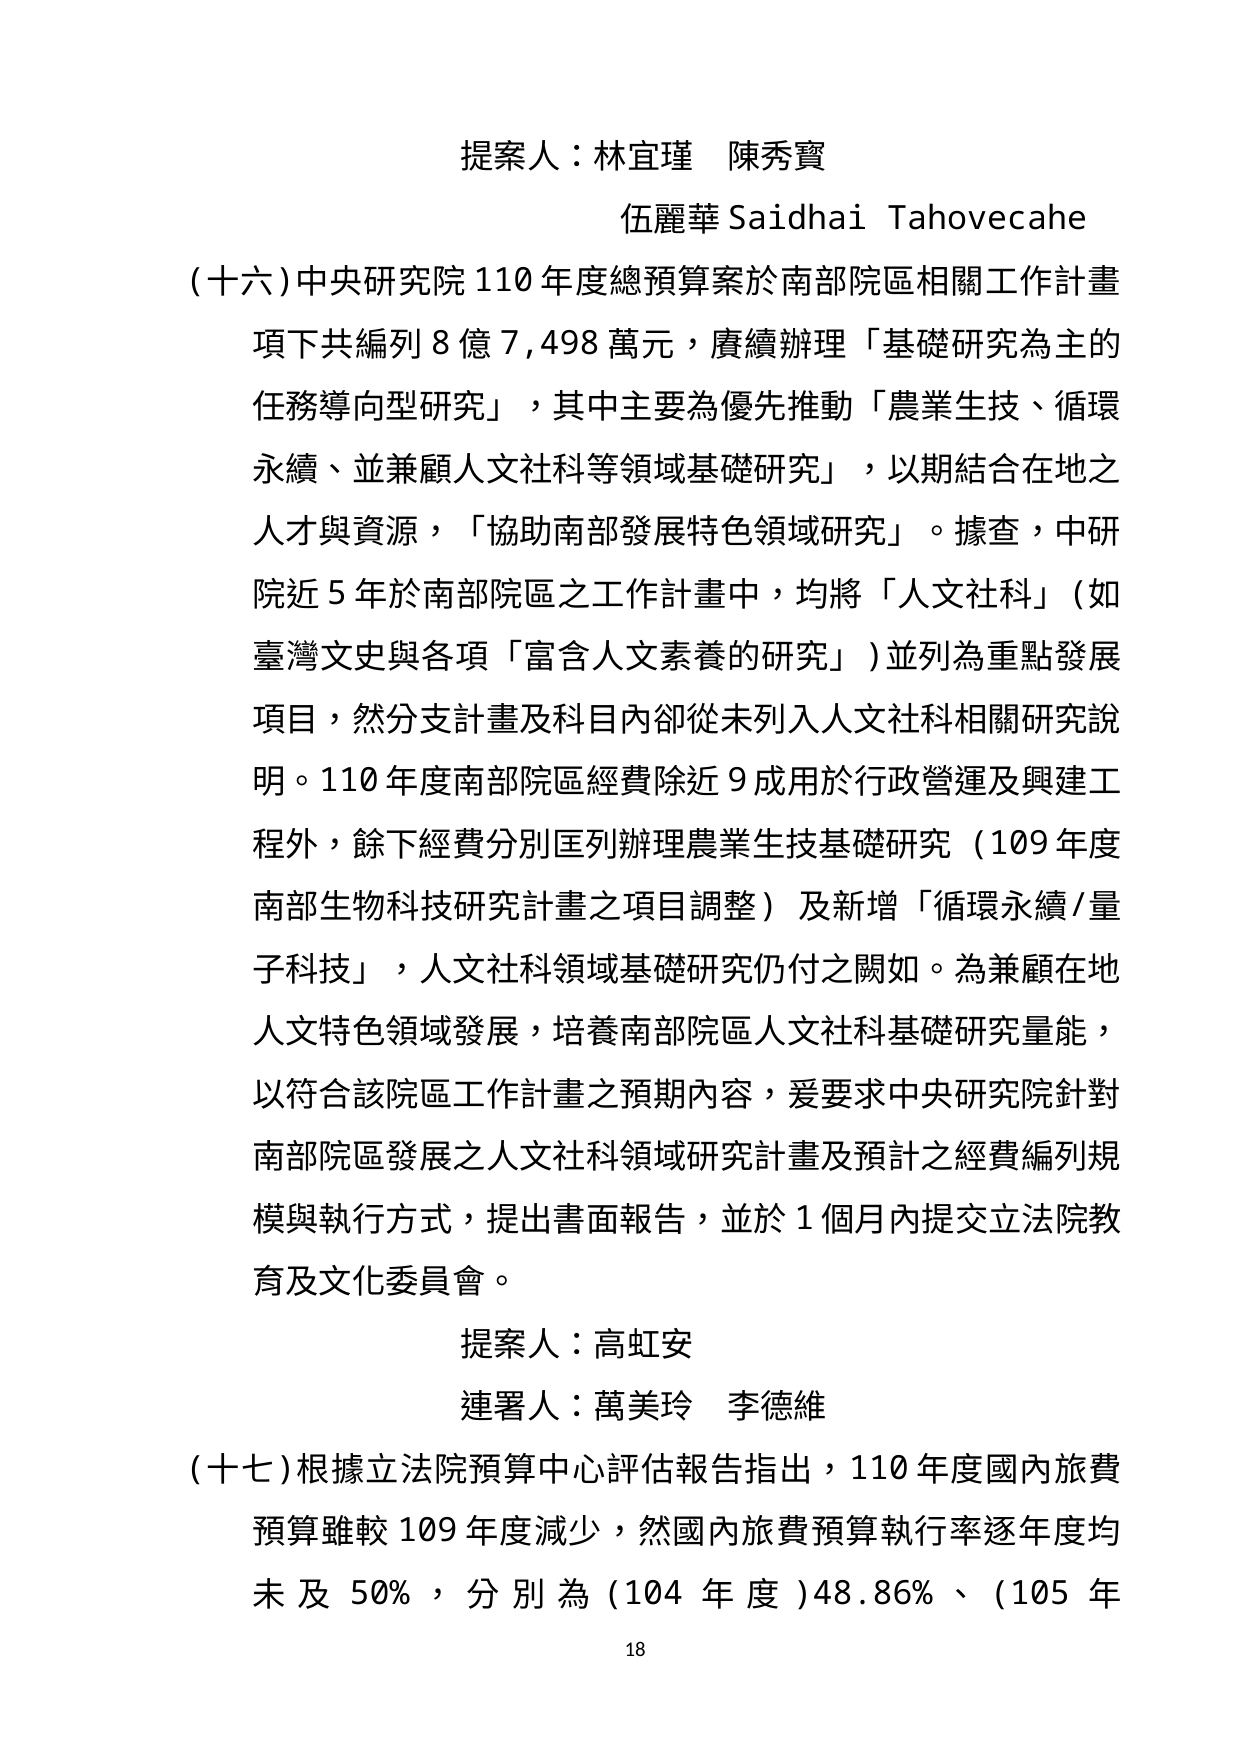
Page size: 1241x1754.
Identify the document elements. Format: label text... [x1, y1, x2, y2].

text 伍麗華Saidhai Tahovecahe [460, 175, 1122, 237]
text 提案人：高虹安 [460, 1300, 1122, 1362]
text 連署人：萬美玲 李德維 [460, 1362, 1122, 1425]
text (十七)根據立法院預算中心評估報告指出，110年度國內旅費預算雖較109年度減少，然國內旅費預算執行率逐年度均未及50%，分別為(104年度)48.86%、(105年 [185, 1425, 1122, 1612]
text (十六)中央研究院110年度總預算案於南部院區相關工作計畫項下共編列8億7,498萬元，賡續辦理「基礎研究為主的任務導向型研究」，其中主要為優先推動「農業生技、循環永續、並兼顧人文社科等領域基礎研究」，以期結合在地之人才與資源，「協助南部發展特色領域研究」。據查，中研院近5年於南部院區之工作計畫中，均將「人文社科」(如臺灣文史與各項「富含人文素養的研究」)並列為重點發展項目，然分支計畫及科目內卻從未列入人文社科相關研究說明。110年度南部院區經費除近9成用於行政營運及興建工程外，餘下經費分別匡列辦理農業生技基礎研究 (109年度南部生物科技研究計畫之項目調整) 及新增「循環永續/量子科技」，人文社科領域基礎研究仍付之闕如。為兼顧在地人文特色領域發展，培養南部院區人文社科基礎研究量能，以符合該院區工作計畫之預期內容，爰要求中央研究院針對南部院區發展之人文社科領域研究計畫及預計之經費編列規模與執行方式，提出書面報告，並於1個月內提交立法院教育及文化委員會。 [185, 237, 1122, 1300]
text 提案人：林宜瑾 陳秀寳 [460, 112, 1122, 175]
